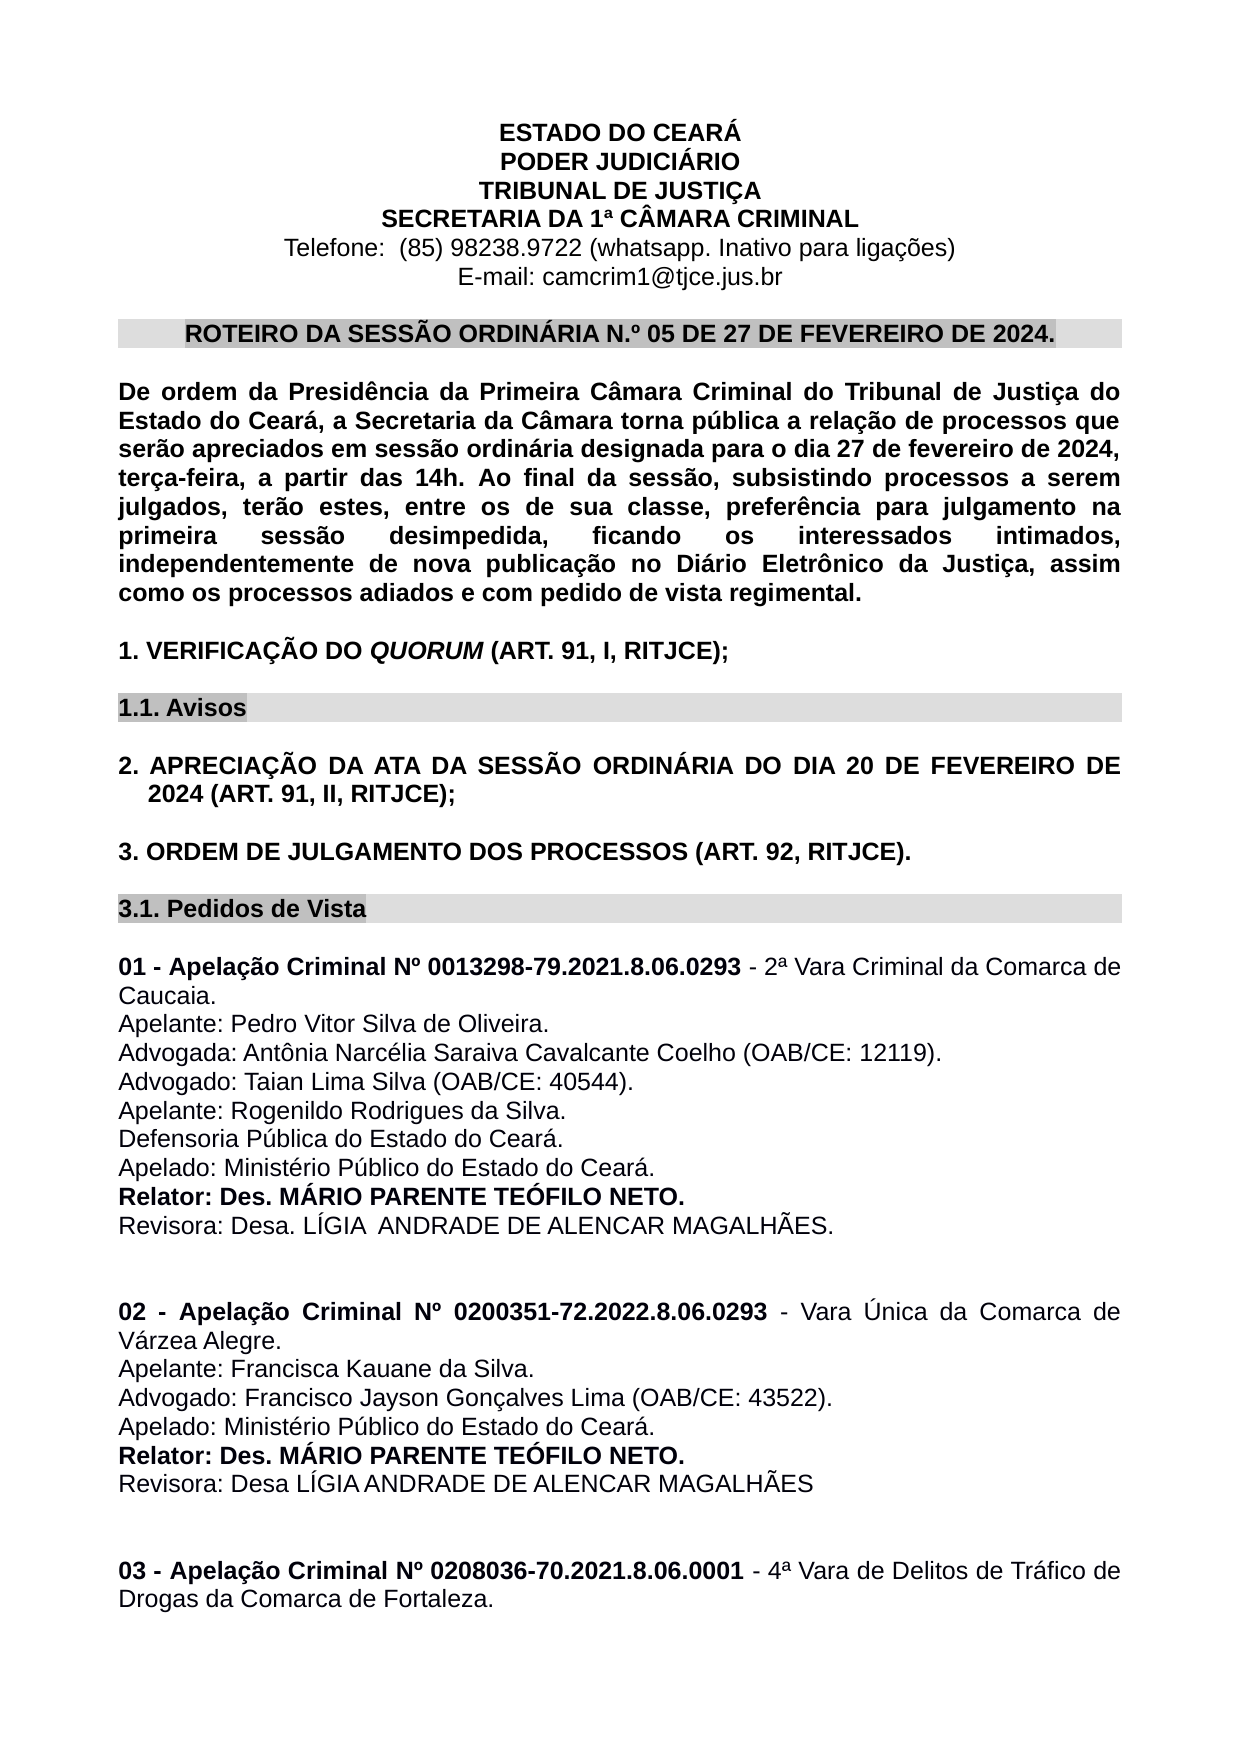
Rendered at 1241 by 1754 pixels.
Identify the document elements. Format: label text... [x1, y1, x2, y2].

text 1.1. Avisos [118, 693, 1122, 722]
text SECRETARIA DA 1ª CÂMARA CRIMINAL [118, 204, 1122, 233]
text 3.1. Pedidos de Vista [118, 894, 1122, 923]
text 2. APRECIAÇÃO DA ATA DA SESSÃO ORDINÁRIA DO DIA 20 DE FEVEREIRO DE 2024 (ART. 91, II, RITJCE); [118, 751, 1122, 808]
text Apelante: Francisca Kauane da Silva. [118, 1354, 1122, 1383]
text PODER JUDICIÁRIO [118, 147, 1122, 176]
text 03 - Apelação Criminal Nº 0208036-70.2021.8.06.0001 - 4ª Vara de Delitos de Tráfico de Drogas da Comarca de Fortaleza. [118, 1556, 1122, 1613]
text Apelado: Ministério Público do Estado do Ceará. [118, 1412, 1122, 1441]
text Revisora: Desa. LÍGIA ANDRADE DE ALENCAR MAGALHÃES. [118, 1211, 1122, 1239]
text Telefone: (85) 98238.9722 (whatsapp. Inativo para ligações) [118, 233, 1122, 262]
text 3. ORDEM DE JULGAMENTO DOS PROCESSOS (ART. 92, RITJCE). [118, 837, 1122, 866]
text Defensoria Pública do Estado do Ceará. [118, 1124, 1122, 1153]
text Advogado: Francisco Jayson Gonçalves Lima (OAB/CE: 43522). [118, 1383, 1122, 1412]
text Apelante: Pedro Vitor Silva de Oliveira. [118, 1009, 1122, 1038]
text De ordem da Presidência da Primeira Câmara Criminal do Tribunal de Justiça do Estado do Ceará, a Secretaria da Câmara torna pública a relação de processos que serão apreciados em sessão ordinária designada para o dia 27 de fevereiro de 2024, terça-feira, a partir das 14h. Ao final da sessão, subsistindo processos a serem julgados, terão estes, entre os de sua classe, preferência para julgamento na primeira sessão desimpedida, ficando os interessados intimados, independentemente de nova publicação no Diário Eletrônico da Justiça, assim como os processos adiados e com pedido de vista regimental. [118, 377, 1122, 607]
text 01 - Apelação Criminal Nº 0013298-79.2021.8.06.0293 - 2ª Vara Criminal da Comarca de Caucaia. [118, 952, 1122, 1009]
text Revisora: Desa LÍGIA ANDRADE DE ALENCAR MAGALHÃES [118, 1469, 1122, 1498]
text Advogada: Antônia Narcélia Saraiva Cavalcante Coelho (OAB/CE: 12119). [118, 1038, 1122, 1067]
text E-mail: camcrim1@tjce.jus.br [118, 262, 1122, 291]
text Apelado: Ministério Público do Estado do Ceará. [118, 1153, 1122, 1182]
text ESTADO DO CEARÁ [118, 118, 1122, 147]
text Relator: Des. MÁRIO PARENTE TEÓFILO NETO. [118, 1441, 1122, 1469]
text Relator: Des. MÁRIO PARENTE TEÓFILO NETO. [118, 1182, 1122, 1211]
text Apelante: Rogenildo Rodrigues da Silva. [118, 1096, 1122, 1124]
text TRIBUNAL DE JUSTIÇA [118, 176, 1122, 204]
text Advogado: Taian Lima Silva (OAB/CE: 40544). [118, 1067, 1122, 1096]
text ROTEIRO DA SESSÃO ORDINÁRIA N.º 05 DE 27 DE FEVEREIRO DE 2024. [118, 319, 1122, 348]
text 02 - Apelação Criminal Nº 0200351-72.2022.8.06.0293 - Vara Única da Comarca de Várzea Alegre. [118, 1297, 1122, 1354]
text 1. VERIFICAÇÃO DO QUORUM (ART. 91, I, RITJCE); [118, 636, 1122, 664]
